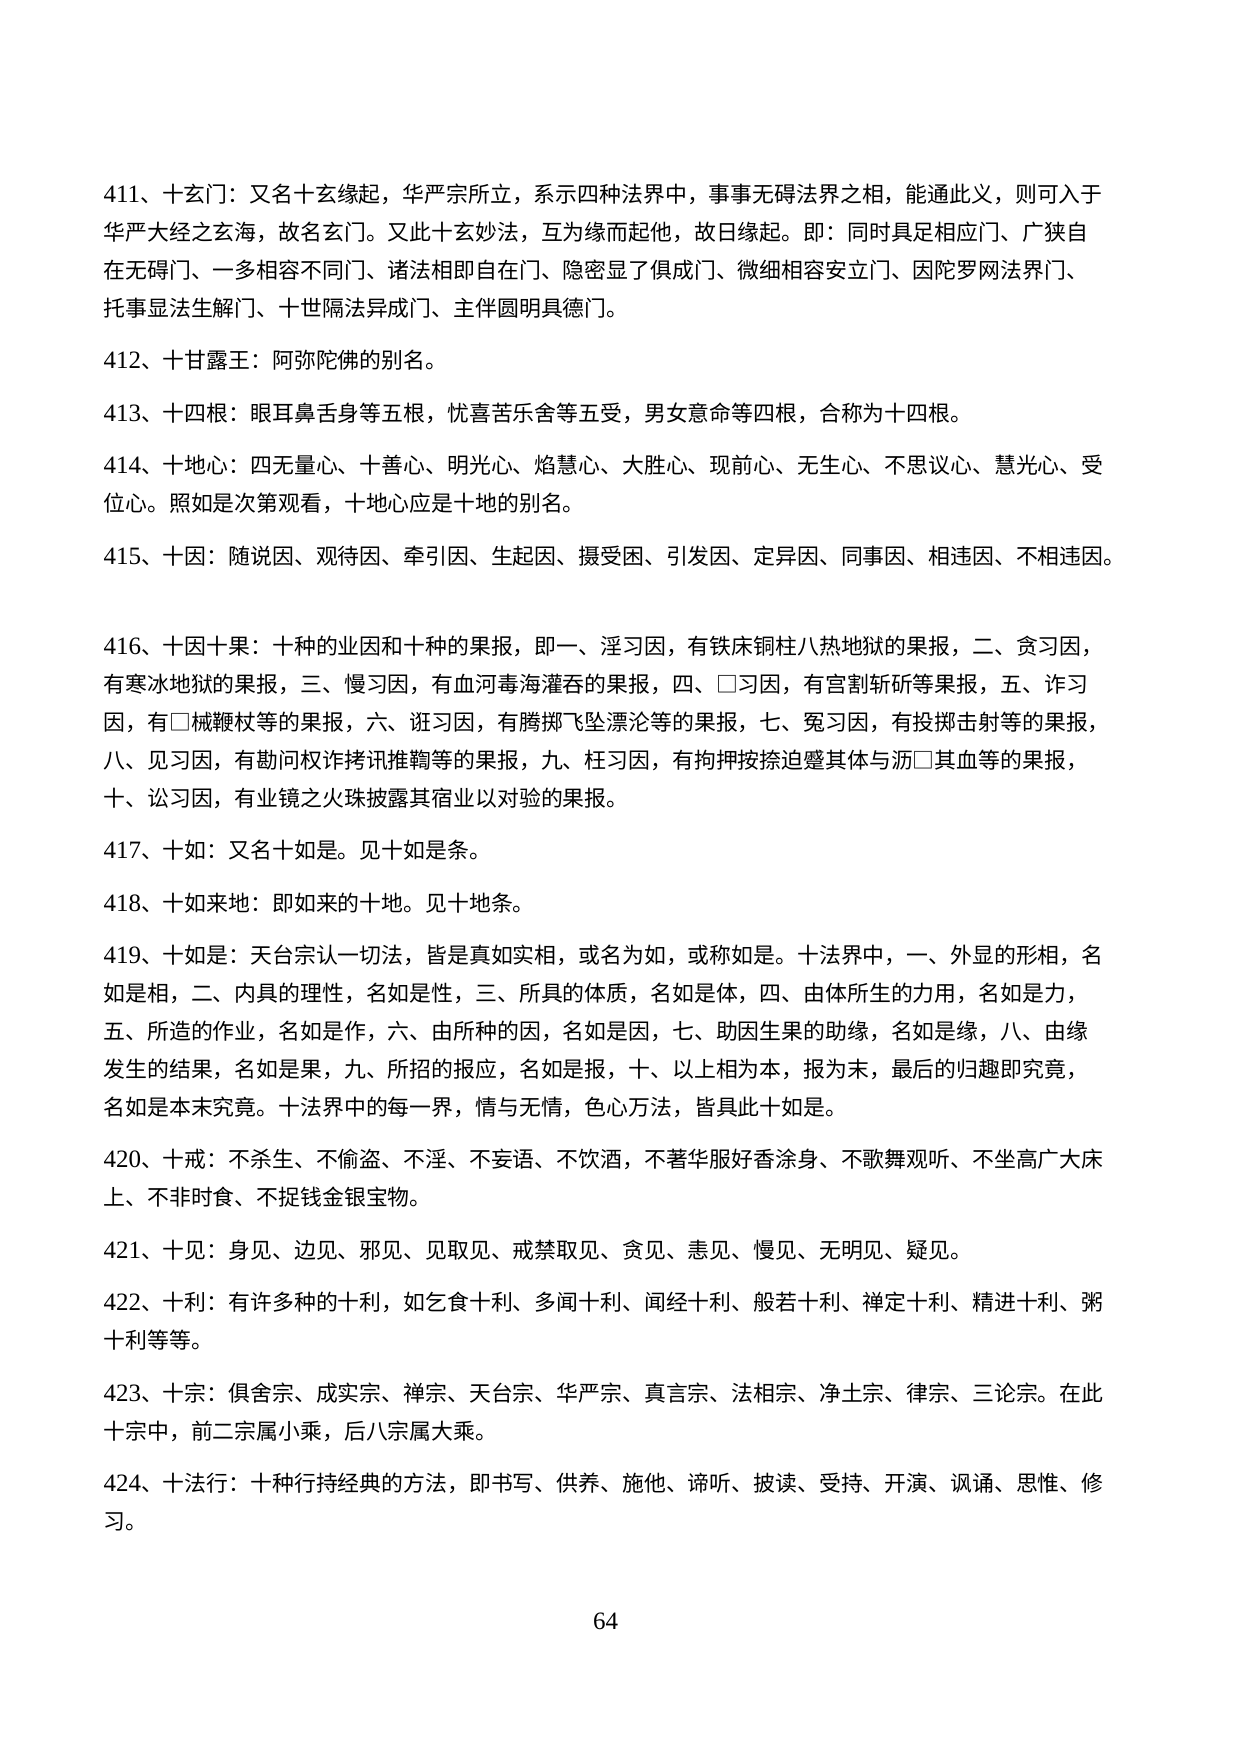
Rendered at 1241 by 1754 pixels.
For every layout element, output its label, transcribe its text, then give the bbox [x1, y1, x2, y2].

text 415、十因：随说因、观待因、牵引因、生起因、摄受困、引发因、定异因、同事因、相违因、不相违因。 [103, 539, 1107, 608]
text 419、十如是：天台宗认一切法，皆是真如实相，或名为如，或称如是。十法界中，一、外显的形相，名如是相，二、内具的理性，名如是性，三、所具的体质，名如是体，四、由体所生的力用，名如是力，五、所造的作业，名如是作，六、由所种的因，名如是因，七、助因生果的助缘，名如是缘，八、由缘发生的结果，名如是果，九、所招的报应，名如是报，十、以上相为本，报为末，最后的归趣即究竟，名如是本末究竟。十法界中的每一界，情与无情，色心万法，皆具此十如是。 [103, 938, 1107, 1122]
text 418、十如来地：即如来的十地。见十地条。 [103, 886, 1107, 917]
text 417、十如：又名十如是。见十如是条。 [103, 833, 1107, 865]
text 412、十甘露王：阿弥陀佛的别名。 [103, 343, 1107, 375]
text 424、十法行：十种行持经典的方法，即书写、供养、施他、谛听、披读、受持、开演、讽诵、思惟、修习。 [103, 1466, 1107, 1536]
text 421、十见：身见、边见、邪见、见取见、戒禁取见、贪见、恚见、慢见、无明见、疑见。 [103, 1233, 1107, 1264]
text 420、十戒：不杀生、不偷盗、不淫、不妄语、不饮酒，不著华服好香涂身、不歌舞观听、不坐高广大床上、不非时食、不捉钱金银宝物。 [103, 1142, 1107, 1212]
text 422、十利：有许多种的十利，如乞食十利、多闻十利、闻经十利、般若十利、禅定十利、精进十利、粥十利等等。 [103, 1285, 1107, 1355]
text 416、十因十果：十种的业因和十种的果报，即一、淫习因，有铁床铜柱八热地狱的果报，二、贪习因，有寒冰地狱的果报，三、慢习因，有血河毒海灌吞的果报，四、□习因，有宫割斩斫等果报，五、诈习因，有□械鞭杖等的果报，六、诳习因，有腾掷飞坠漂沦等的果报，七、冤习因，有投掷击射等的果报，八、见习因，有勘问权诈拷讯推鞫等的果报，九、枉习因，有拘押按捺迫蹙其体与沥□其血等的果报，十、讼习因，有业镜之火珠披露其宿业以对验的果报。 [103, 629, 1107, 812]
text 411、十玄门：又名十玄缘起，华严宗所立，系示四种法界中，事事无碍法界之相，能通此义，则可入于华严大经之玄海，故名玄门。又此十玄妙法，互为缘而起他，故日缘起。即：同时具足相应门、广狭自在无碍门、一多相容不同门、诸法相即自在门、隐密显了俱成门、微细相容安立门、因陀罗网法界门、托事显法生解门、十世隔法异成门、主伴圆明具德门。 [103, 177, 1107, 322]
text 413、十四根：眼耳鼻舌身等五根，忧喜苦乐舍等五受，男女意命等四根，合称为十四根。 [103, 396, 1107, 427]
text 414、十地心：四无量心、十善心、明光心、焰慧心、大胜心、现前心、无生心、不思议心、慧光心、受位心。照如是次第观看，十地心应是十地的别名。 [103, 448, 1107, 518]
text 423、十宗：俱舍宗、成实宗、禅宗、天台宗、华严宗、真言宗、法相宗、净土宗、律宗、三论宗。在此十宗中，前二宗属小乘，后八宗属大乘。 [103, 1376, 1107, 1445]
